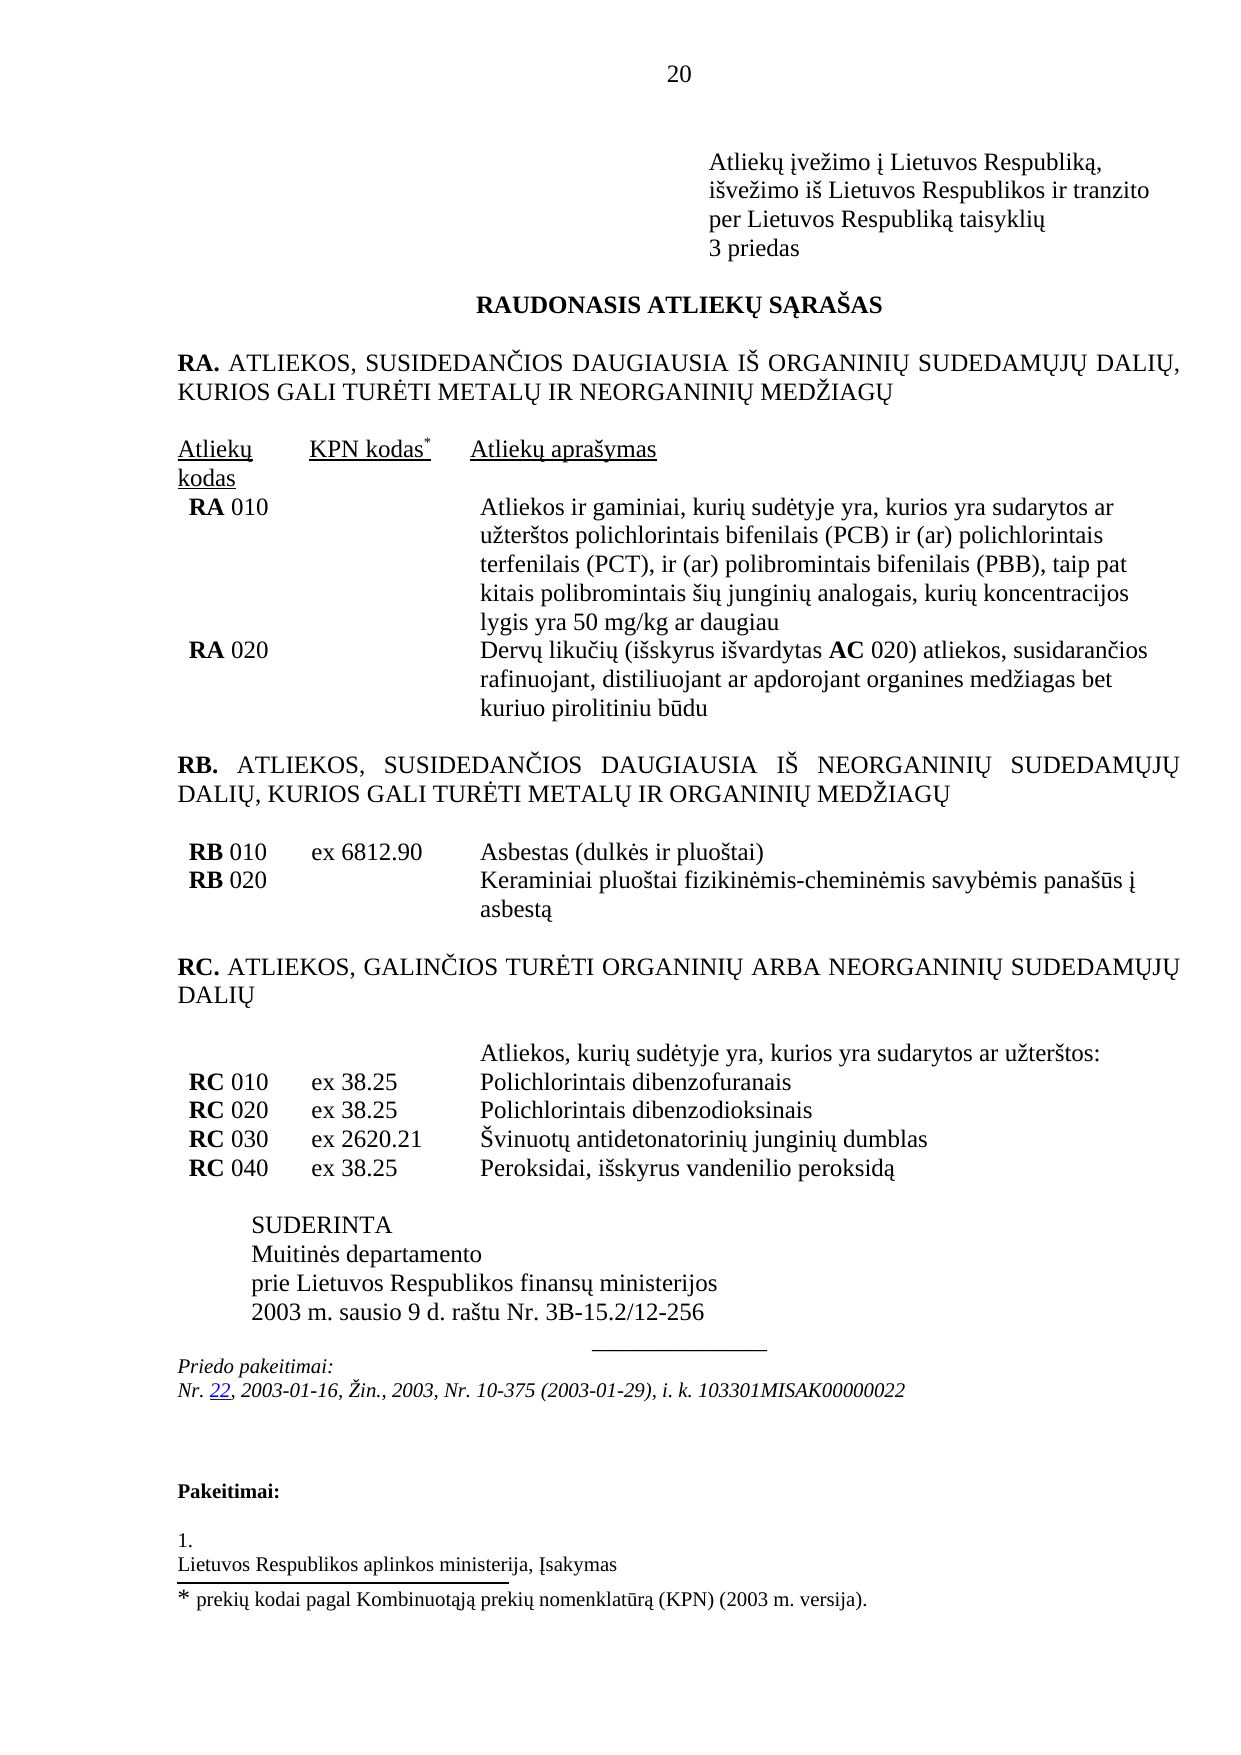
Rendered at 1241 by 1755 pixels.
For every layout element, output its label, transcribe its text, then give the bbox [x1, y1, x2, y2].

table_header Atliekos, kurių sudėtyje yra, kurios yra sudarytos ar užterštos: [469, 1038, 1181, 1067]
text Atliekų įvežimo į Lietuvos Respubliką, [177, 147, 1215, 176]
text per Lietuvos Respubliką taisyklių [177, 204, 1181, 233]
text Pakeitimai: [177, 1479, 1181, 1503]
table_header [300, 492, 469, 636]
table_cell RB 020 [177, 866, 300, 923]
table_cell Keraminiai pluoštai fizikinėmis-cheminėmis savybėmis panašūs į asbestą [469, 866, 1181, 923]
text Atliekų KPN kodas Atliekų aprašymas [177, 434, 1181, 463]
table_cell Polichlorintais dibenzofuranais [469, 1067, 1181, 1096]
text 2003 m. sausio 9 d. raštu Nr. 3B-15.2/12-256 [177, 1297, 1181, 1326]
text RB. ATLIEKOS, SUSIDEDANČIOS DAUGIAUSIA IŠ NEORGANINIŲ SUDEDAMŲJŲ DALIŲ, KURIOS GALI TURĖTI METALŲ IR ORGANINIŲ MEDŽIAGŲ [177, 751, 1181, 808]
table_header [177, 1038, 300, 1067]
table_cell ex 2620.21 [300, 1124, 469, 1153]
text RAUDONASIS ATLIEKŲ SĄRAŠAS [177, 291, 1181, 319]
table_cell ex 38.25 [300, 1067, 469, 1096]
table_header RA 010 [177, 492, 300, 636]
text 1. [177, 1527, 1181, 1552]
table_cell RC 010 [177, 1067, 300, 1096]
table_cell RC 030 [177, 1124, 300, 1153]
text kodas [177, 463, 1181, 492]
table_header ex 6812.90 [300, 837, 469, 866]
table_cell ex 38.25 [300, 1096, 469, 1124]
text ______________ [177, 1326, 1181, 1354]
table_cell RC 040 [177, 1153, 300, 1182]
table_cell RA 020 [177, 636, 300, 722]
table_cell [300, 636, 469, 722]
table_cell Dervų likučių (išskyrus išvardytas AC 020) atliekos, susidarančios rafinuojant, distiliuojant ar apdorojant organines medžiagas bet kuriuo pirolitiniu būdu [469, 636, 1181, 722]
text 3 priedas [177, 233, 1181, 262]
table_cell Peroksidai, išskyrus vandenilio peroksidą [469, 1153, 1181, 1182]
table_header [300, 1038, 469, 1067]
table_cell RC 020 [177, 1096, 300, 1124]
text išvežimo iš Lietuvos Respublikos ir tranzito [177, 176, 1181, 204]
table_header RB 010 [177, 837, 300, 866]
text Nr. 22, 2003-01-16, Žin., 2003, Nr. 10-375 (2003-01-29), i. k. 103301MISAK00000022 [177, 1378, 1181, 1402]
table_header Asbestas (dulkės ir pluoštai) [469, 837, 1181, 866]
table_cell [300, 866, 469, 923]
text Priedo pakeitimai: [177, 1354, 1181, 1378]
text RA. ATLIEKOS, SUSIDEDANČIOS DAUGIAUSIA IŠ ORGANINIŲ SUDEDAMŲJŲ DALIŲ, KURIOS GALI TURĖTI METALŲ IR NEORGANINIŲ MEDŽIAGŲ [177, 348, 1181, 406]
table_cell Polichlorintais dibenzodioksinais [469, 1096, 1181, 1124]
table_header Atliekos ir gaminiai, kurių sudėtyje yra, kurios yra sudarytos ar užterštos polichlorintais bifenilais (PCB) ir (ar) polichlorintais terfenilais (PCT), ir (ar) polibromintais bifenilais (PBB), taip pat kitais polibromintais šių junginių analogais, kurių koncentracijos lygis yra 50 mg/kg ar daugiau [469, 492, 1181, 636]
text prie Lietuvos Respublikos finansų ministerijos [177, 1268, 1181, 1297]
text Muitinės departamento [177, 1239, 1181, 1268]
text SUDERINTA [177, 1211, 1181, 1239]
text Lietuvos Respublikos aplinkos ministerija, Įsakymas [177, 1552, 1181, 1576]
text RC. ATLIEKOS, GALINČIOS TURĖTI ORGANINIŲ ARBA NEORGANINIŲ SUDEDAMŲJŲ DALIŲ [177, 952, 1181, 1009]
table_cell ex 38.25 [300, 1153, 469, 1182]
table_cell Švinuotų antidetonatorinių junginių dumblas [469, 1124, 1181, 1153]
text prekių kodai pagal Kombinuotąją prekių nomenklatūrą (KPN) (2003 m. versija). [177, 1583, 1181, 1612]
